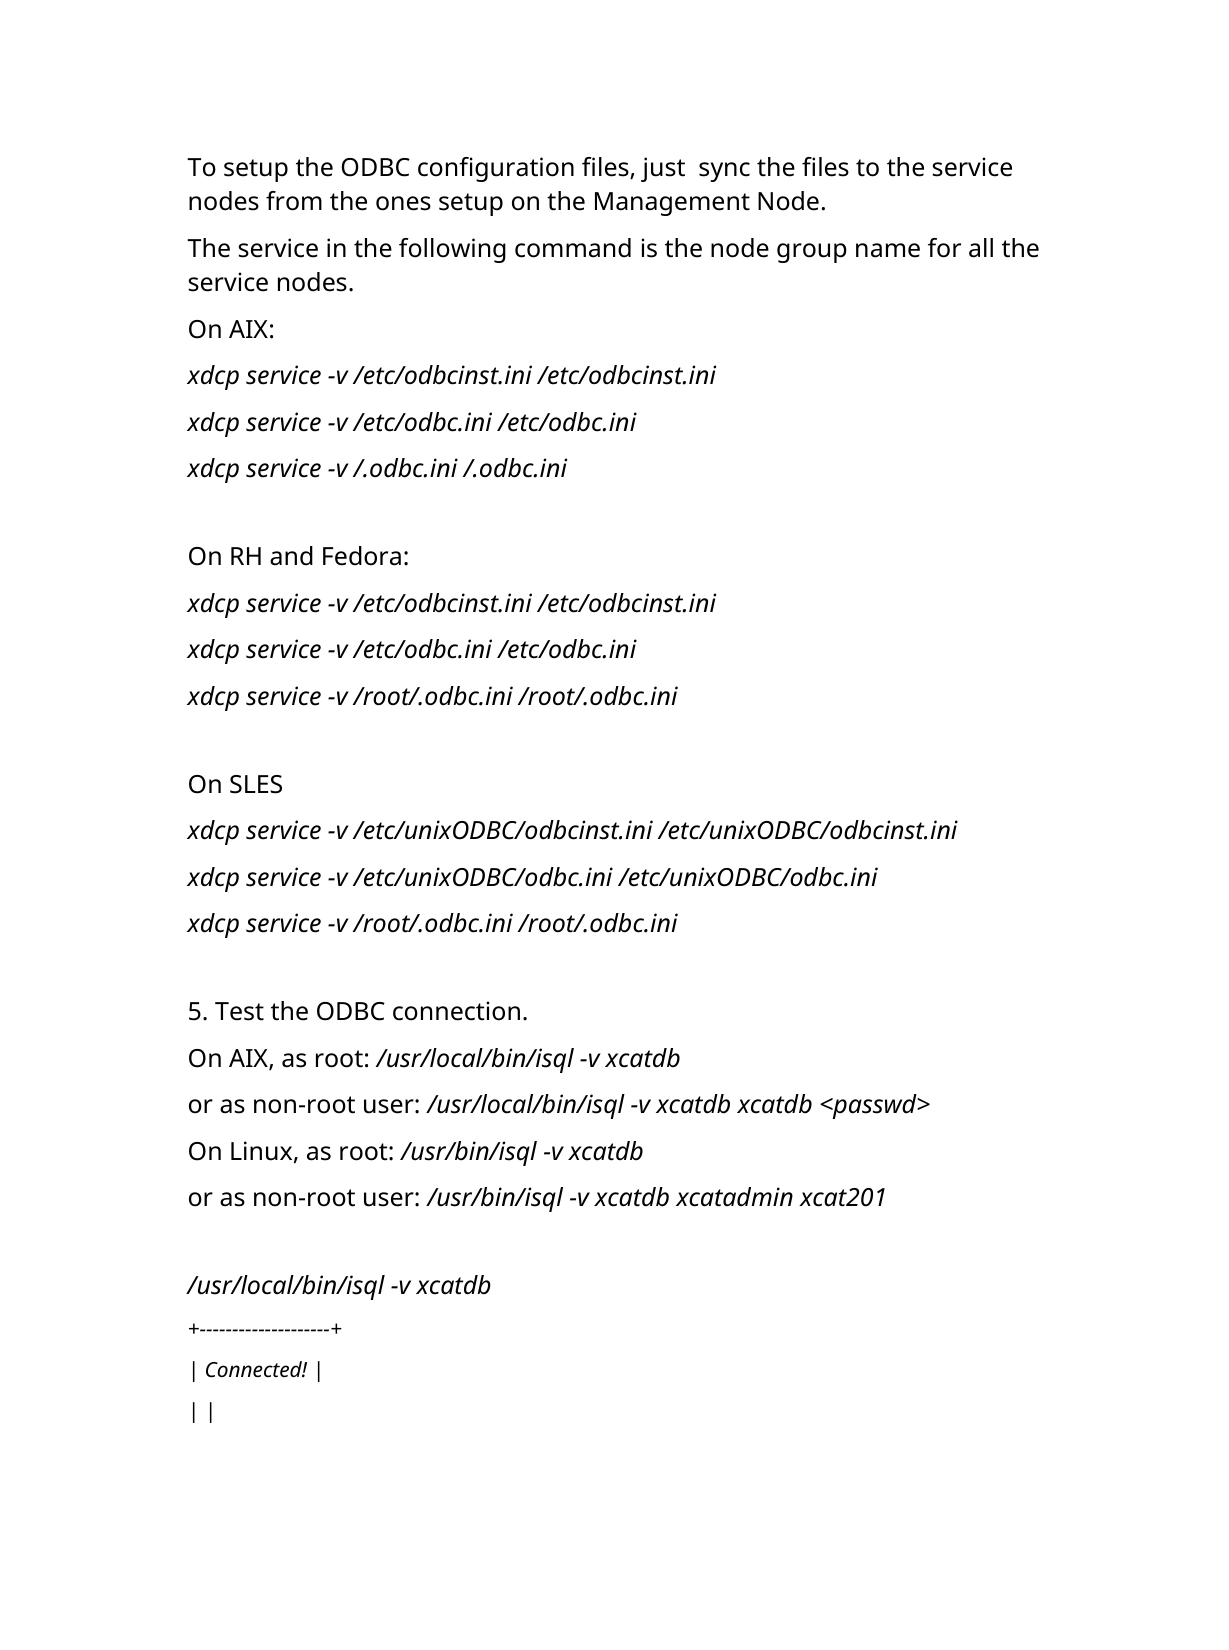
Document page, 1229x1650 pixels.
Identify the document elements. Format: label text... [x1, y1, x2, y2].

text xdcp service -v /etc/unixODBC/odbc.ini /etc/unixODBC/odbc.ini [187, 859, 1041, 893]
text xdcp service -v /etc/odbcinst.ini /etc/odbcinst.ini [187, 585, 1041, 619]
text 5. Test the ODBC connection. [187, 994, 1041, 1028]
text xdcp service -v /root/.odbc.ini /root/.odbc.ini [187, 906, 1041, 940]
text On AIX: [187, 311, 1041, 345]
text +--------------------+ [187, 1314, 1041, 1343]
text xdcp service -v /root/.odbc.ini /root/.odbc.ini [187, 678, 1041, 712]
text | Connected! | [187, 1355, 1041, 1384]
text | | [187, 1396, 1041, 1425]
text The service in the following command is the node group name for all the service nodes. [187, 231, 1041, 299]
text or as non-root user: /usr/local/bin/isql -v xcatdb xcatdb <passwd> [187, 1087, 1041, 1121]
text xdcp service -v /.odbc.ini /.odbc.ini [187, 451, 1041, 485]
text On SLES [187, 766, 1041, 800]
text xdcp service -v /etc/odbc.ini /etc/odbc.ini [187, 632, 1041, 666]
text On Linux, as root: /usr/bin/isql -v xcatdb [187, 1133, 1041, 1167]
text or as non-root user: /usr/bin/isql -v xcatdb xcatadmin xcat201 [187, 1180, 1041, 1214]
text xdcp service -v /etc/odbc.ini /etc/odbc.ini [187, 404, 1041, 438]
text xdcp service -v /etc/unixODBC/odbcinst.ini /etc/unixODBC/odbcinst.ini [187, 813, 1041, 847]
text To setup the ODBC configuration files, just sync the files to the service nodes from the ones setup on the Management Node. [187, 150, 1041, 218]
text xdcp service -v /etc/odbcinst.ini /etc/odbcinst.ini [187, 358, 1041, 392]
text On AIX, as root: /usr/local/bin/isql -v xcatdb [187, 1040, 1041, 1074]
text /usr/local/bin/isql -v xcatdb [187, 1268, 1041, 1302]
text On RH and Fedora: [187, 539, 1041, 573]
